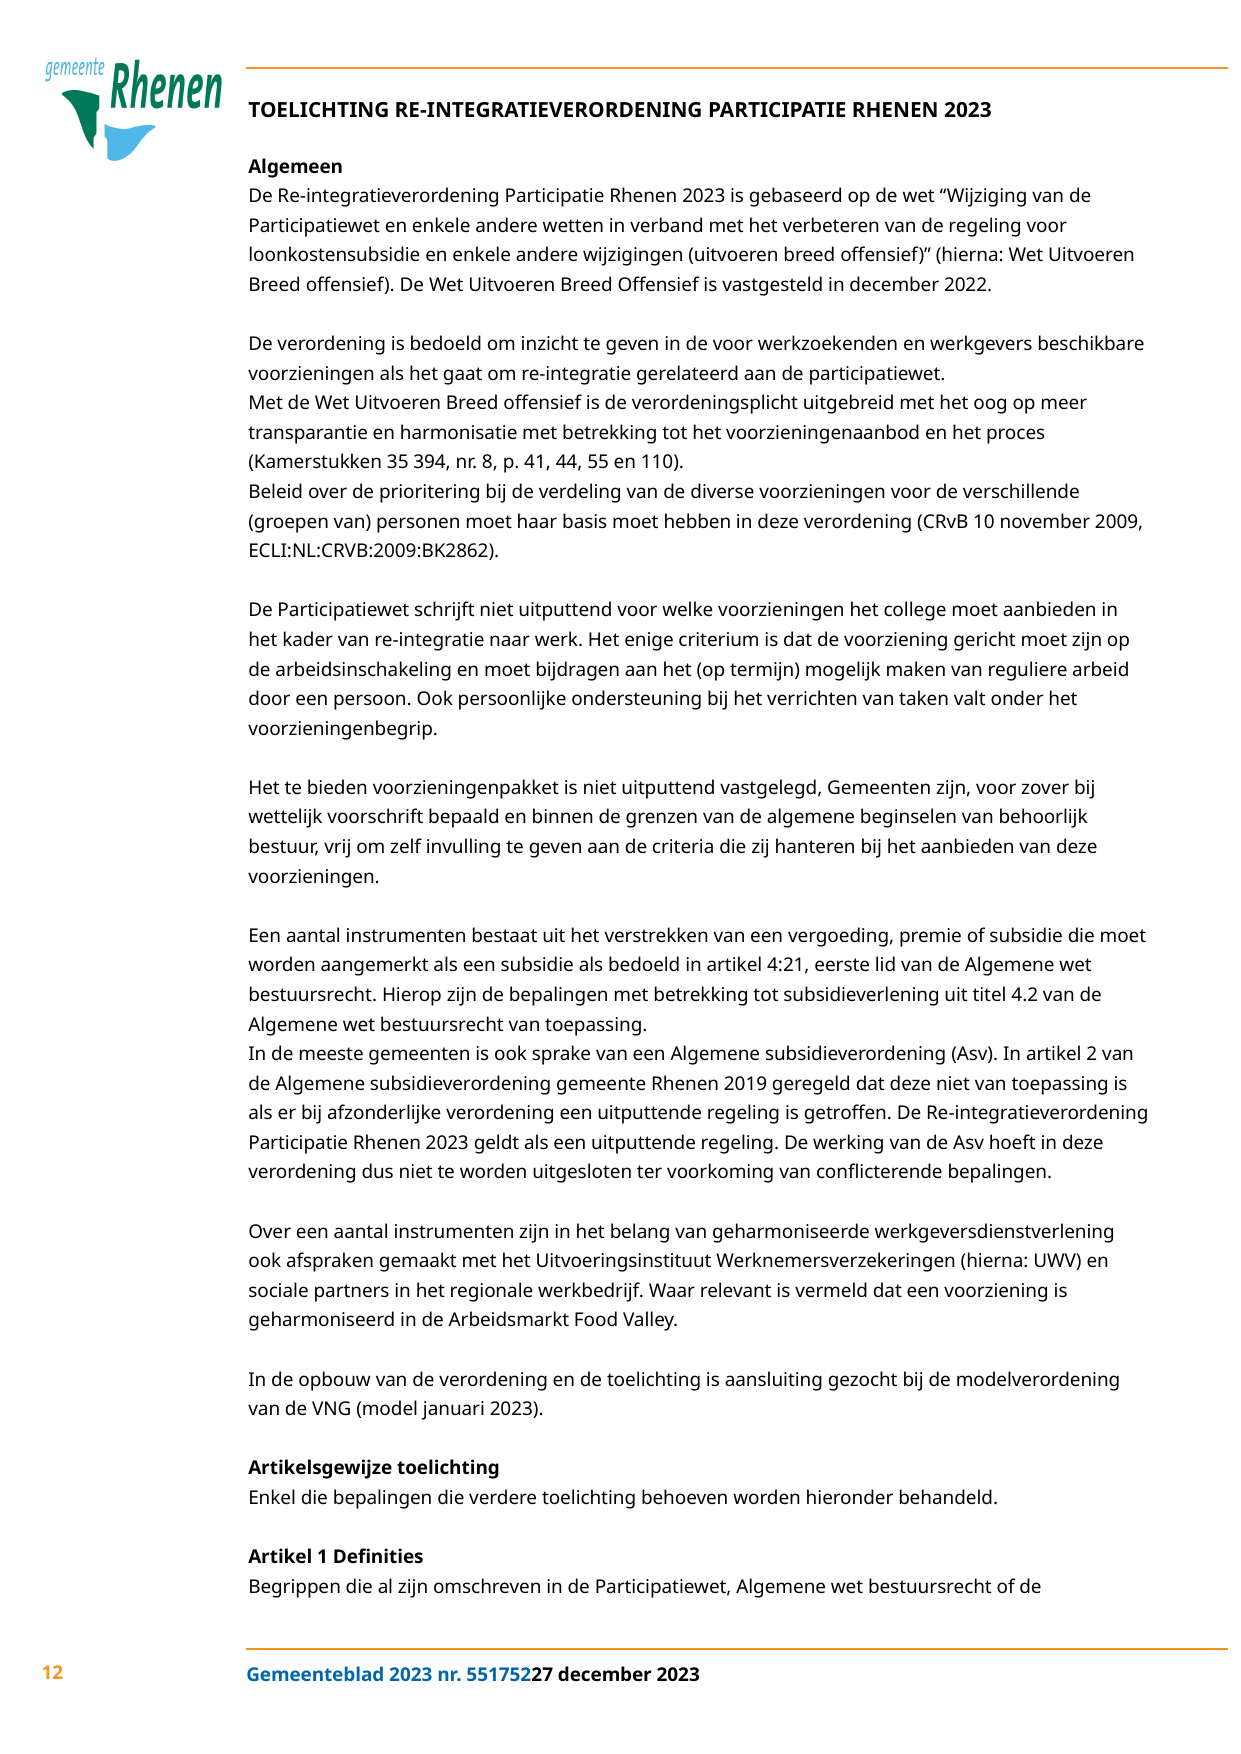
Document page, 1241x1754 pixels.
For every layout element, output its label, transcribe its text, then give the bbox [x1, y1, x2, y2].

text Artikelsgewijze toelichting [248, 1454, 1152, 1480]
text Algemeen [248, 153, 1152, 179]
text Artikel 1 Definities [248, 1543, 1152, 1569]
text Met de Wet Uitvoeren Breed offensief is de verordeningsplicht uitgebreid met het oog op meer transparantie en harmonisatie met betrekking tot het voorzieningenaanbod en het proces (Kamerstukken 35 394, nr. 8, p. 41, 44, 55 en 110). [248, 389, 1152, 474]
text Begrippen die al zijn omschreven in de Participatiewet, Algemene wet bestuursrecht of de [248, 1573, 1152, 1599]
text Het te bieden voorzieningenpakket is niet uitputtend vastgelegd, Gemeenten zijn, voor zover bij wettelijk voorschrift bepaald en binnen de grenzen van de algemene beginselen van behoorlijk bestuur, vrij om zelf invulling te geven aan de criteria die zij hanteren bij het aanbieden van deze voorzieningen. [248, 774, 1152, 889]
text Enkel die bepalingen die verdere toelichting behoeven worden hieronder behandeld. [248, 1484, 1152, 1510]
text De Re-integratieverordening Participatie Rhenen 2023 is gebaseerd op de wet “Wijziging van de Participatiewet en enkele andere wetten in verband met het verbeteren van de regeling voor loonkostensubsidie en enkele andere wijzigingen (uitvoeren breed offensief)” (hierna: Wet Uitvoeren Breed offensief). De Wet Uitvoeren Breed Offensief is vastgesteld in december 2022. [248, 182, 1152, 297]
text In de meeste gemeenten is ook sprake van een Algemene subsidieverordening (Asv). In artikel 2 van de Algemene subsidieverordening gemeente Rhenen 2019 geregeld dat deze niet van toepassing is als er bij afzonderlijke verordening een uitputtende regeling is getroffen. De Re-integratieverordening Participatie Rhenen 2023 geldt als een uitputtende regeling. De werking van de Asv hoeft in deze verordening dus niet te worden uitgesloten ter voorkoming van conflicterende bepalingen. [248, 1040, 1152, 1184]
text Een aantal instrumenten bestaat uit het verstrekken van een vergoeding, premie of subsidie die moet worden aangemerkt als een subsidie als bedoeld in artikel 4:21, eerste lid van de Algemene wet bestuursrecht. Hierop zijn de bepalingen met betrekking tot subsidieverlening uit titel 4.2 van de Algemene wet bestuursrecht van toepassing. [248, 922, 1152, 1037]
picture [41, 47, 231, 172]
text De verordening is bedoeld om inzicht te geven in de voor werkzoekenden en werkgevers beschikbare voorzieningen als het gaat om re-integratie gerelateerd aan de participatiewet. [248, 330, 1152, 386]
text In de opbouw van de verordening en de toelichting is aansluiting gezocht bij de modelverordening van de VNG (model januari 2023). [248, 1366, 1152, 1421]
text Beleid over de prioritering bij de verdeling van de diverse voorzieningen voor de verschillende (groepen van) personen moet haar basis moet hebben in deze verordening (CRvB 10 november 2009, ECLI:NL:CRVB:2009:BK2862). [248, 478, 1152, 563]
text Over een aantal instrumenten zijn in het belang van geharmoniseerde werkgeversdienstverlening ook afspraken gemaakt met het Uitvoeringsinstituut Werknemersverzekeringen (hierna: UWV) en sociale partners in het regionale werkbedrijf. Waar relevant is vermeld dat een voorziening is geharmoniseerd in de Arbeidsmarkt Food Valley. [248, 1218, 1152, 1332]
text TOELICHTING RE-INTEGRATIEVERORDENING PARTICIPATIE RHENEN 2023 [248, 95, 1152, 123]
text De Participatiewet schrijft niet uitputtend voor welke voorzieningen het college moet aanbieden in het kader van re-integratie naar werk. Het enige criterium is dat de voorziening gericht moet zijn op de arbeidsinschakeling en moet bijdragen aan het (op termijn) mogelijk maken van reguliere arbeid door een persoon. Ook persoonlijke ondersteuning bij het verrichten van taken valt onder het voorzieningenbegrip. [248, 597, 1152, 741]
